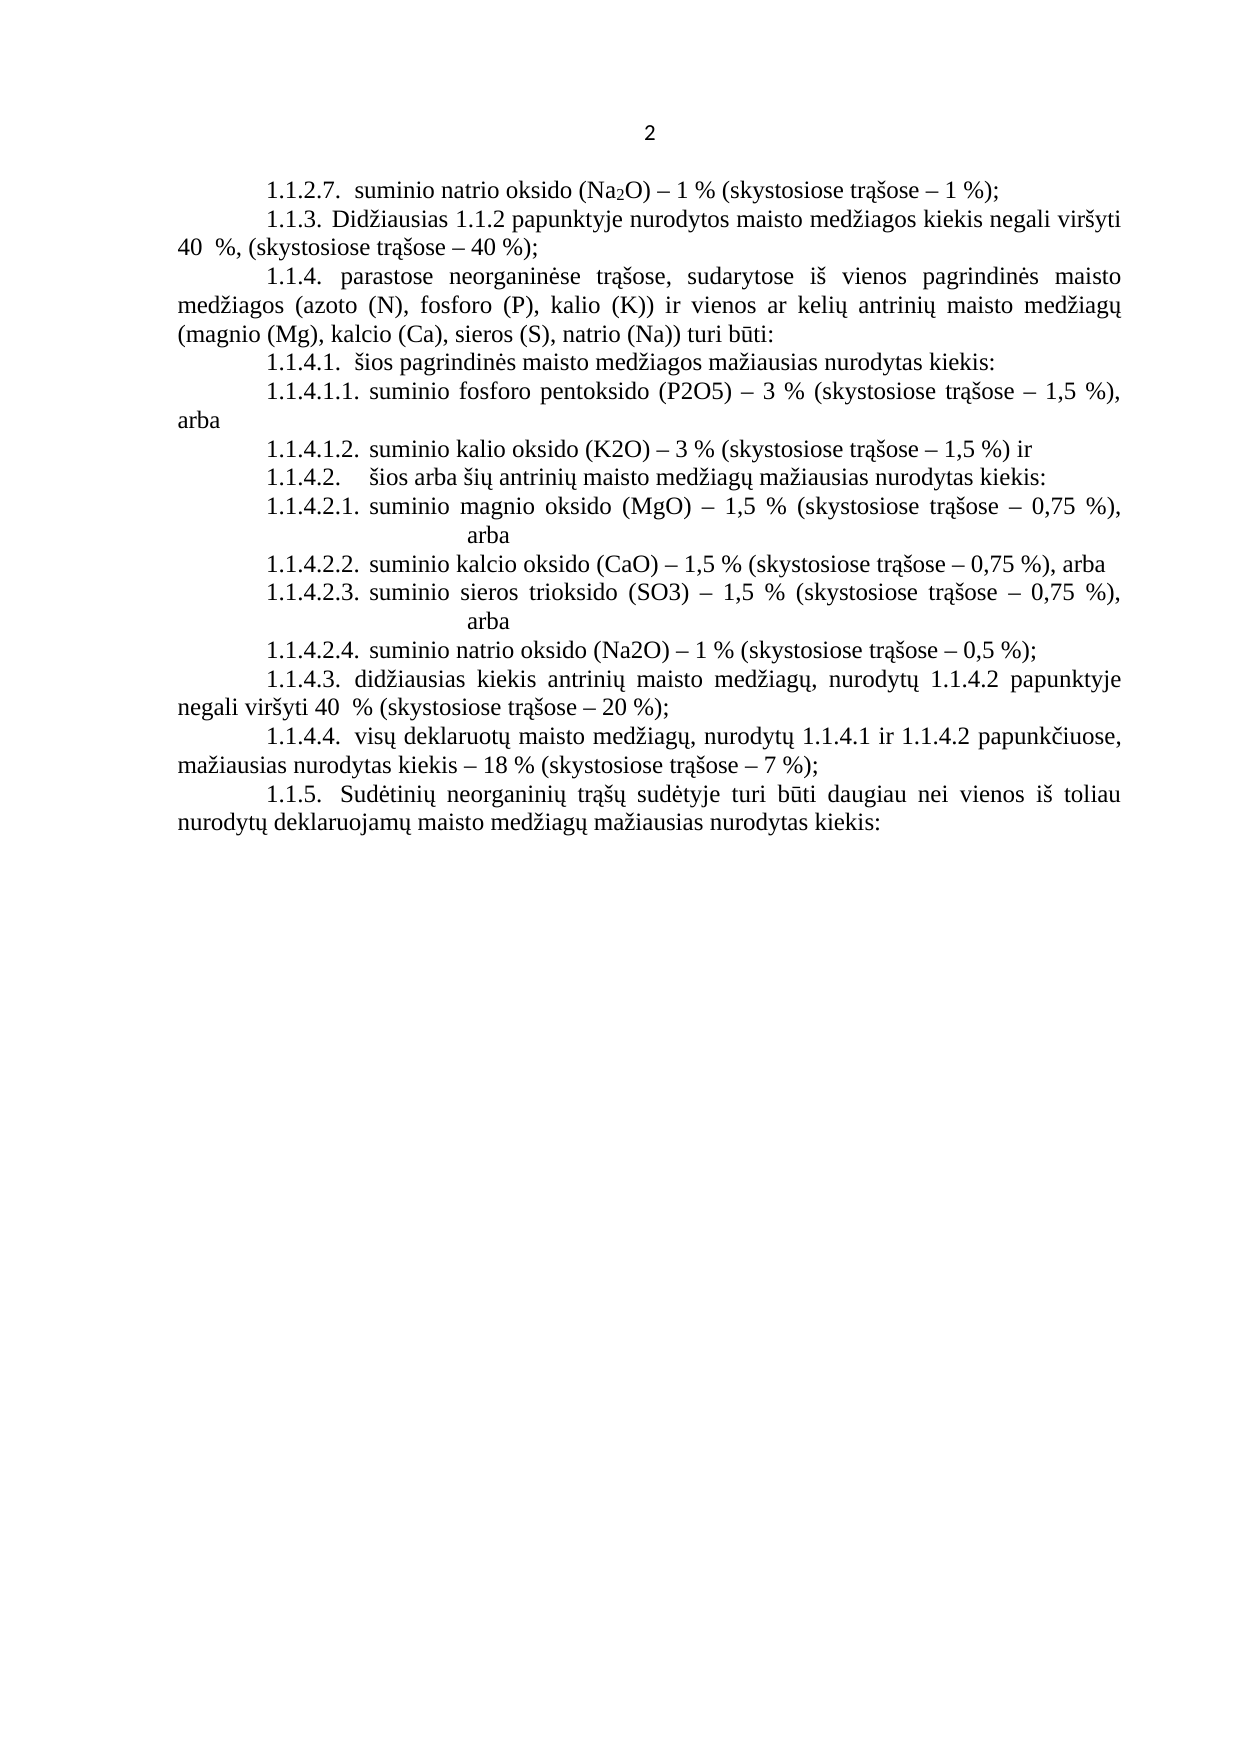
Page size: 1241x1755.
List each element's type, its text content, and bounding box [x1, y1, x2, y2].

text 1.1.2.7. suminio natrio oksido (Na2O) – 1 % (skystosiose trąšose – 1 %); [266, 175, 1122, 204]
text 1.1.4.2.2. suminio kalcio oksido (CaO) – 1,5 % (skystosiose trąšose – 0,75 %), arba [266, 549, 1122, 577]
text 1.1.4.2. šios arba šių antrinių maisto medžiagų mažiausias nurodytas kiekis: [266, 462, 1122, 491]
text 1.1.4. parastose neorganinėse trąšose, sudarytose iš vienos pagrindinės maisto medžiagos (azoto (N), fosforo (P), kalio (K)) ir vienos ar kelių antrinių maisto medžiagų (magnio (Mg), kalcio (Ca), sieros (S), natrio (Na)) turi būti: [177, 261, 1122, 347]
text 1.1.5. Sudėtinių neorganinių trąšų sudėtyje turi būti daugiau nei vienos iš toliau nurodytų deklaruojamų maisto medžiagų mažiausias nurodytas kiekis: [177, 779, 1122, 836]
text 1.1.4.1.1. suminio fosforo pentoksido (P2O5) – 3 % (skystosiose trąšose – 1,5 %), arba [177, 376, 1122, 434]
text 1.1.4.1.2. suminio kalio oksido (K2O) – 3 % (skystosiose trąšose – 1,5 %) ir [266, 434, 1122, 462]
text 1.1.4.2.3. suminio sieros trioksido (SO3) – 1,5 % (skystosiose trąšose – 0,75 %), arba [266, 577, 1122, 635]
text 1.1.4.2.4. suminio natrio oksido (Na2O) – 1 % (skystosiose trąšose – 0,5 %); [266, 635, 1122, 664]
text 1.1.4.2.1. suminio magnio oksido (MgO) – 1,5 % (skystosiose trąšose – 0,75 %), arba [266, 491, 1122, 549]
text 1.1.4.4. visų deklaruotų maisto medžiagų, nurodytų 1.1.4.1 ir 1.1.4.2 papunkčiuose, mažiausias nurodytas kiekis – 18 % (skystosiose trąšose – 7 %); [177, 721, 1122, 779]
text 1.1.4.1. šios pagrindinės maisto medžiagos mažiausias nurodytas kiekis: [177, 347, 1122, 376]
text 1.1.4.3. didžiausias kiekis antrinių maisto medžiagų, nurodytų 1.1.4.2 papunktyje negali viršyti 40 % (skystosiose trąšose – 20 %); [177, 664, 1122, 721]
text 1.1.3. Didžiausias 1.1.2 papunktyje nurodytos maisto medžiagos kiekis negali viršyti 40 %, (skystosiose trąšose – 40 %); [177, 204, 1122, 261]
